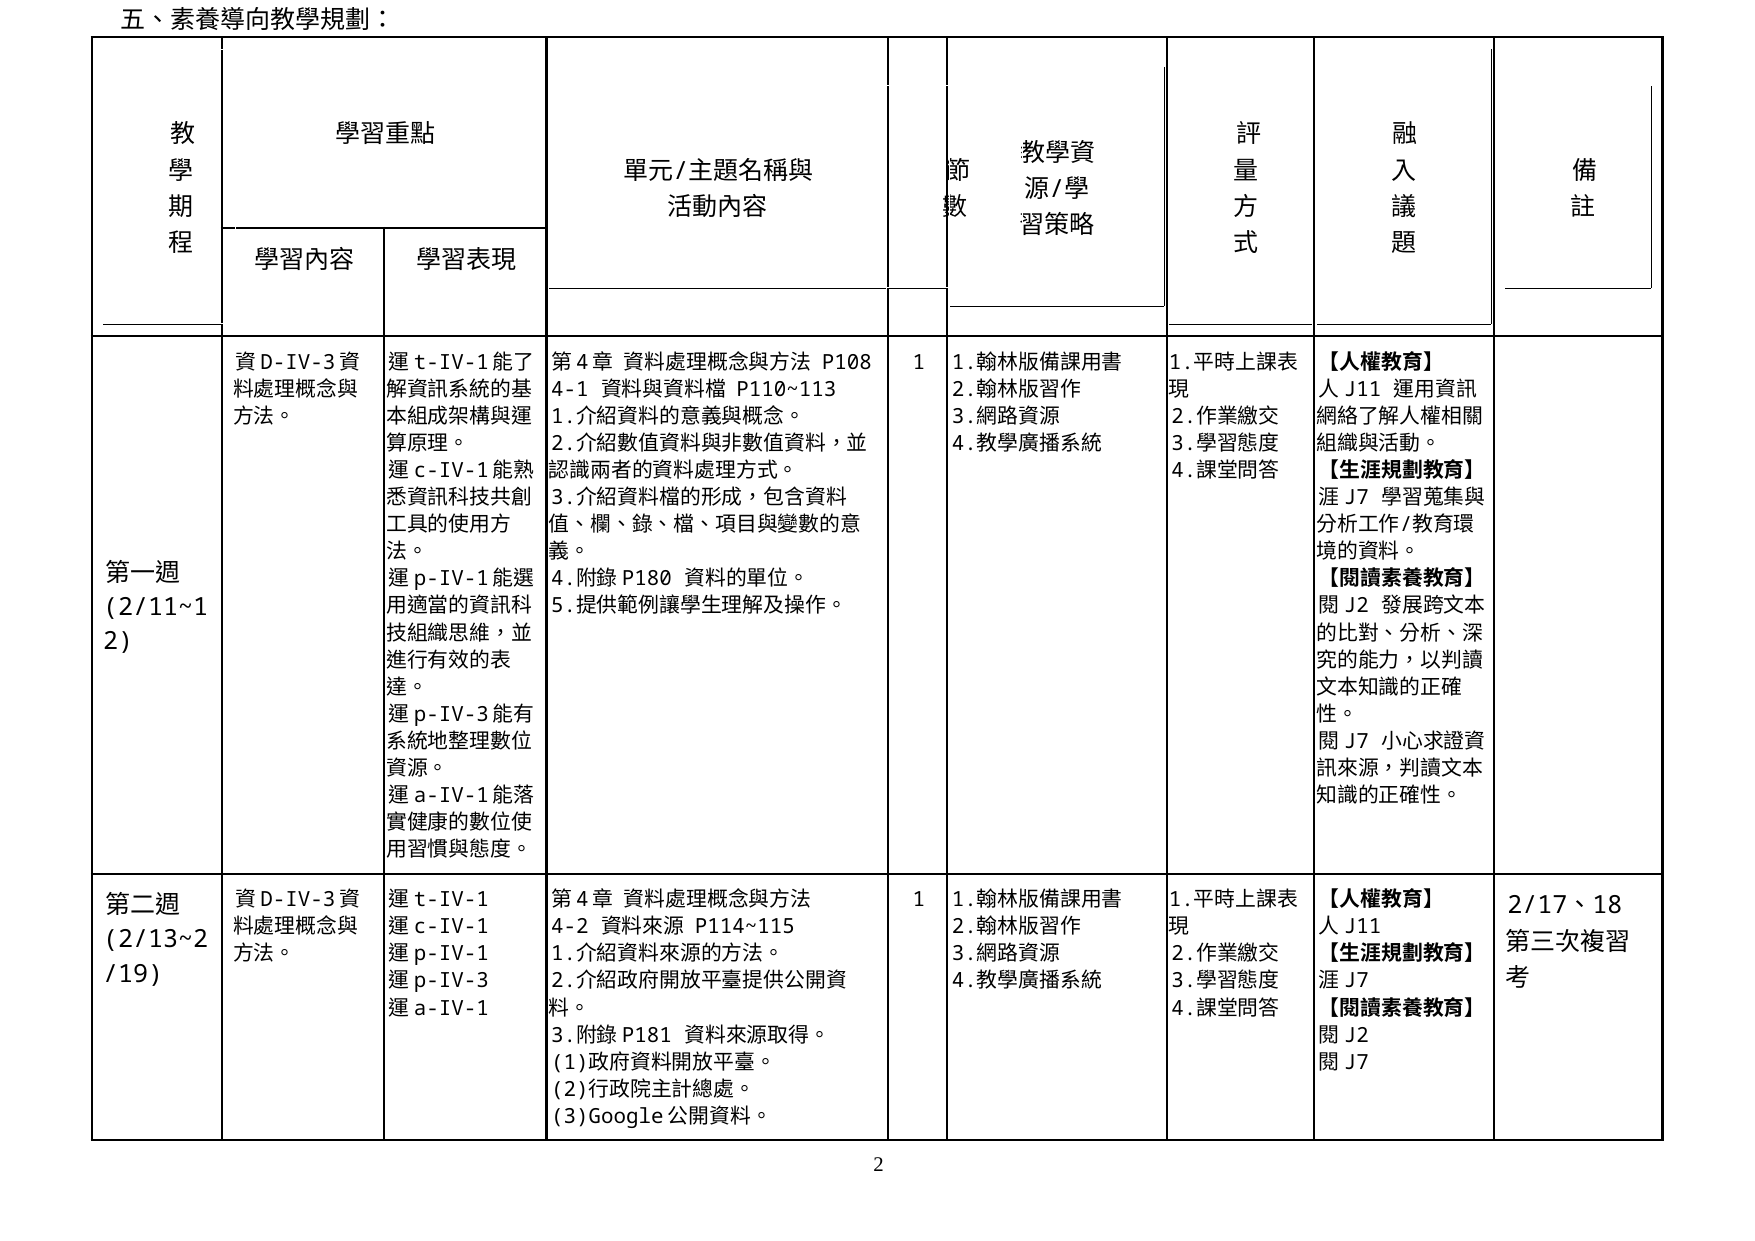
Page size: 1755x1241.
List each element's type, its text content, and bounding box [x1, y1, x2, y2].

table_cell 2/17、18第三次複習考 [1495, 875, 1661, 1139]
table_cell 第4章 資料處理概念與方法 P108 4-1 資料與資料檔 P110~113 1.介紹資料的意義與概念。 2.介紹數值資料與非數值資料，並認識兩者的資料處理方式。 3.介紹資料檔的形成，包含資料值、欄、錄、檔、項目與變數的意義。 4.附錄P180 資料的單位。 5.提供範例讓學生理解及操作。 [548, 337, 887, 872]
table_header 學習重點 [223, 38, 545, 227]
table_header [548, 38, 887, 85]
table_header 備註 [1495, 38, 1661, 335]
text 五、素養導向教學規劃： [118, 0, 1636, 36]
table_header 教學資源/學習策略 [948, 38, 1166, 335]
table_cell 學習表現 [385, 229, 545, 335]
table_cell 第4章 資料處理概念與方法 4-2 資料來源 P114~115 1.介紹資料來源的方法。 2.介紹政府開放平臺提供公開資料。 3.附錄P181 資料來源取得。 (1)政府資料開放平臺。 (2)行政院主計總處。 (3)Google公開資料。 [548, 875, 887, 1139]
table_cell 1.翰林版備課用書 2.翰林版習作 3.網路資源 4.教學廣播系統 [948, 875, 1166, 1139]
table_cell 1 [889, 337, 946, 872]
table_header 教學期程 [93, 38, 221, 335]
table_cell 1.平時上課表現 2.作業繳交 3.學習態度 4.課堂問答 [1168, 337, 1313, 872]
table_cell [1495, 337, 1661, 872]
table_cell 第二週(2/13~2/19) [93, 875, 221, 1139]
table_cell 1.翰林版備課用書 2.翰林版習作 3.網路資源 4.教學廣播系統 [948, 337, 1166, 872]
table_cell 【人權教育】 人J11 【生涯規劃教育】 涯J7 【閱讀素養教育】 閱J2 閱J7 [1315, 875, 1493, 1139]
table_cell 【人權教育】 人J11 運用資訊網絡了解人權相關組織與活動。 【生涯規劃教育】 涯J7 學習蒐集與分析工作/教育環境的資料。 【閱讀素養教育】 閱J2 發展跨文本的比對、分析、深究的能力，以判讀文本知識的正確性。 閱J7 小心求證資訊來源，判讀文本知識的正確性。 [1315, 337, 1493, 872]
table_header 融入議題 [1315, 38, 1493, 335]
table_cell 第一週(2/11~12) [93, 337, 221, 872]
table_header 單元/主題名稱與活動內容 [548, 86, 887, 335]
table_header 節數 [889, 38, 946, 85]
table_cell 1 [889, 875, 946, 1139]
table_cell 1.平時上課表現 2.作業繳交 3.學習態度 4.課堂問答 [1168, 875, 1313, 1139]
table_cell 資D-IV-3資料處理概念與方法。 [223, 875, 383, 1139]
table_header 節數 [889, 86, 946, 287]
table_header 節數 [889, 289, 946, 335]
table_cell 運t-IV-1能了解資訊系統的基本組成架構與運算原理。 運c-IV-1能熟悉資訊科技共創工具的使用方法。 運p-IV-1能選用適當的資訊科技組織思維，並進行有效的表達。 運p-IV-3能有系統地整理數位資源。 運a-IV-1能落實健康的數位使用習慣與態度。 [385, 337, 545, 872]
table_cell 運t-IV-1 運c-IV-1 運p-IV-1 運p-IV-3 運a-IV-1 [385, 875, 545, 1139]
table_cell 學習內容 [223, 229, 383, 335]
table_cell 資D-IV-3資料處理概念與方法。 [223, 337, 383, 872]
table_header 評量方式 [1168, 38, 1313, 335]
